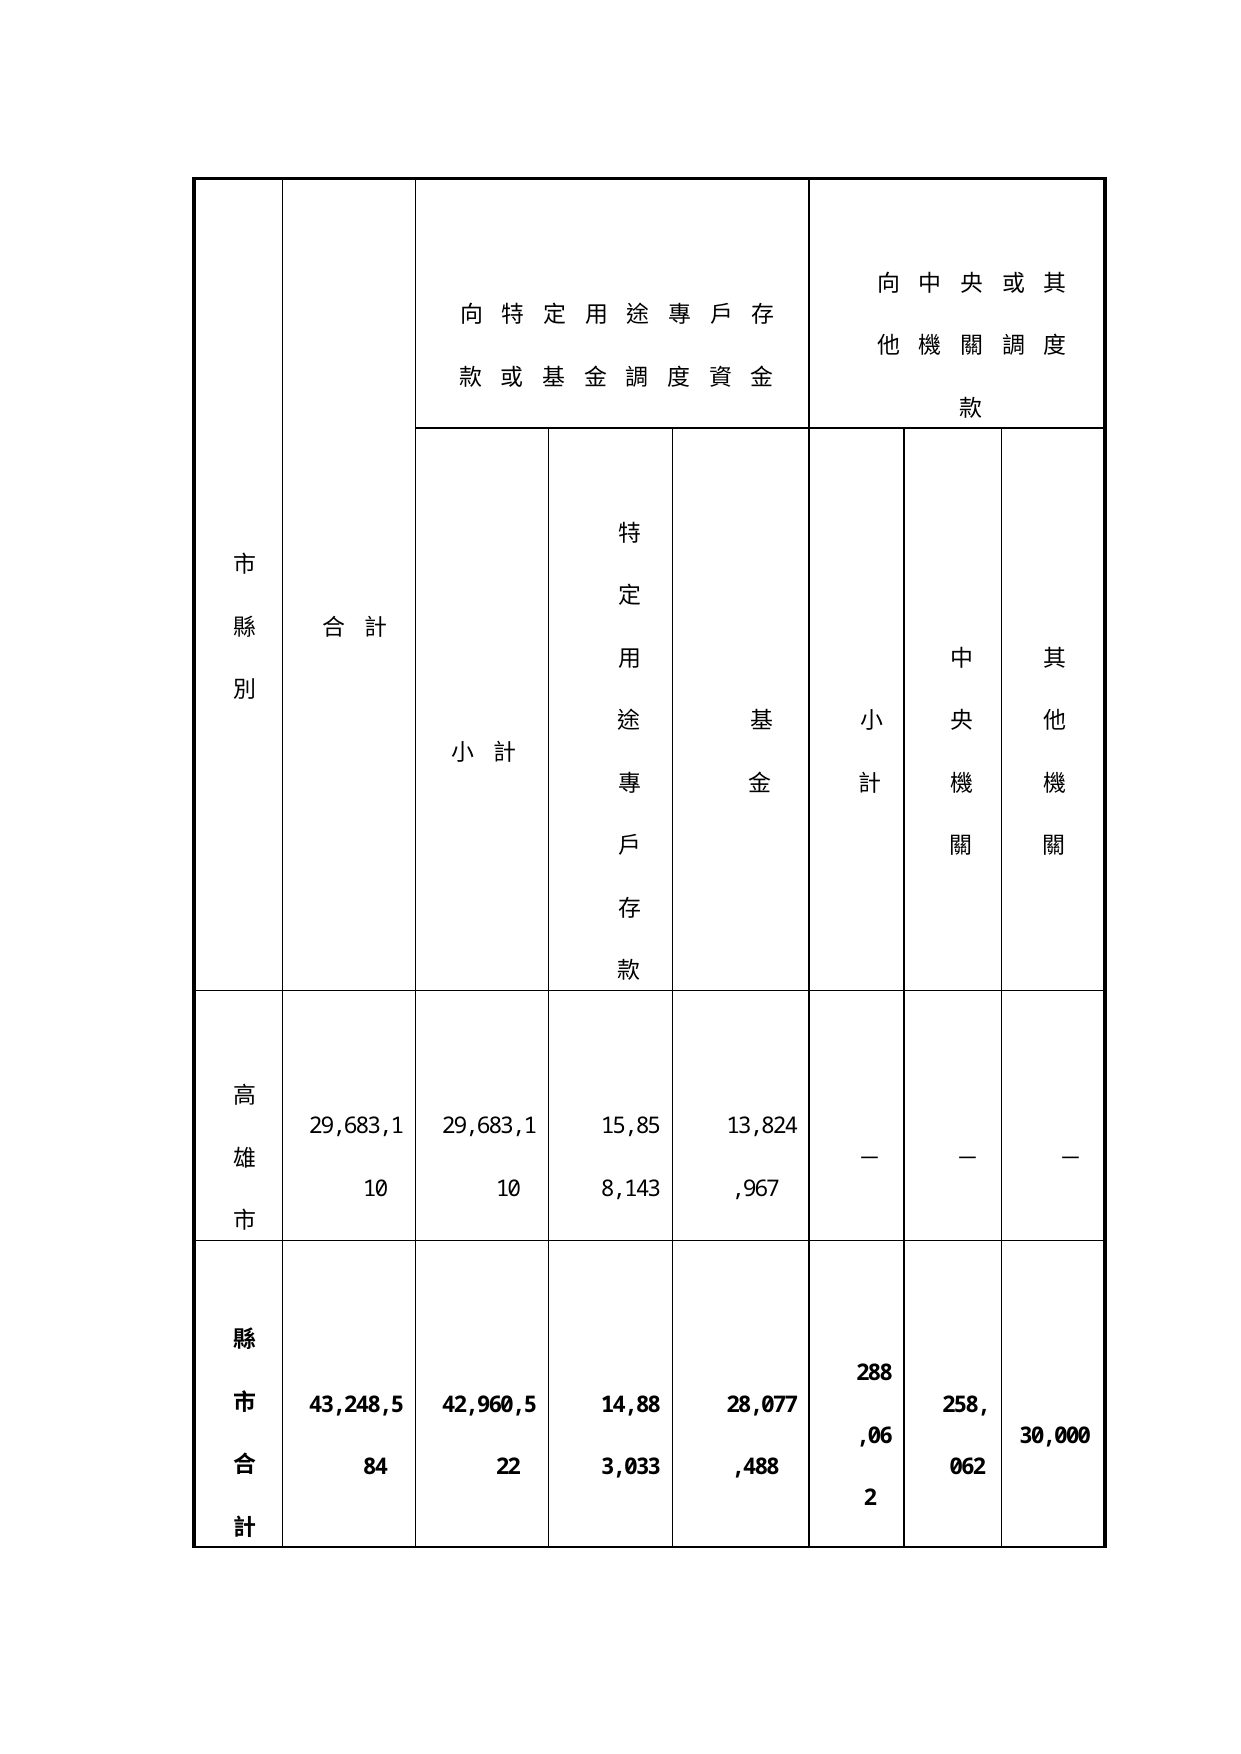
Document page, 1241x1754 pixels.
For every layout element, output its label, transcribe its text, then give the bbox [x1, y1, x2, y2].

table_cell 小計 [416, 429, 548, 990]
table_cell － [1002, 991, 1103, 1240]
table_header 市縣別 [196, 180, 282, 990]
table_cell 30,000 [1002, 1241, 1103, 1546]
table_cell － [905, 991, 1001, 1240]
table_cell 特定用途 專戶存款 [549, 429, 672, 990]
table_cell 高雄市 [196, 991, 282, 1240]
table_cell 小計 [810, 429, 903, 990]
table_cell 13,824,967 [673, 991, 808, 1240]
table_cell 258,062 [905, 1241, 1001, 1546]
table_cell 29,683,110 [416, 991, 548, 1240]
table_header 合計 [283, 180, 415, 990]
table_cell 29,683,110 [283, 991, 415, 1240]
table_cell 43,248,584 [283, 1241, 415, 1546]
table_header 向中央或其他機關調度款 [810, 180, 1103, 427]
table_cell 其他機關 [1002, 429, 1103, 990]
table_cell 15,858,143 [549, 991, 672, 1240]
table_cell 基金 [673, 429, 808, 990]
table_cell 288,062 [810, 1241, 903, 1546]
table_cell 中央機關 [905, 429, 1001, 990]
table_cell 縣市合計 [196, 1241, 282, 1546]
table_cell 28,077,488 [673, 1241, 808, 1546]
table_cell 42,960,522 [416, 1241, 548, 1546]
table_cell 14,883,033 [549, 1241, 672, 1546]
table_header 向特定用途專戶存款或基金調度資金 [416, 180, 808, 427]
table_cell － [810, 991, 903, 1240]
